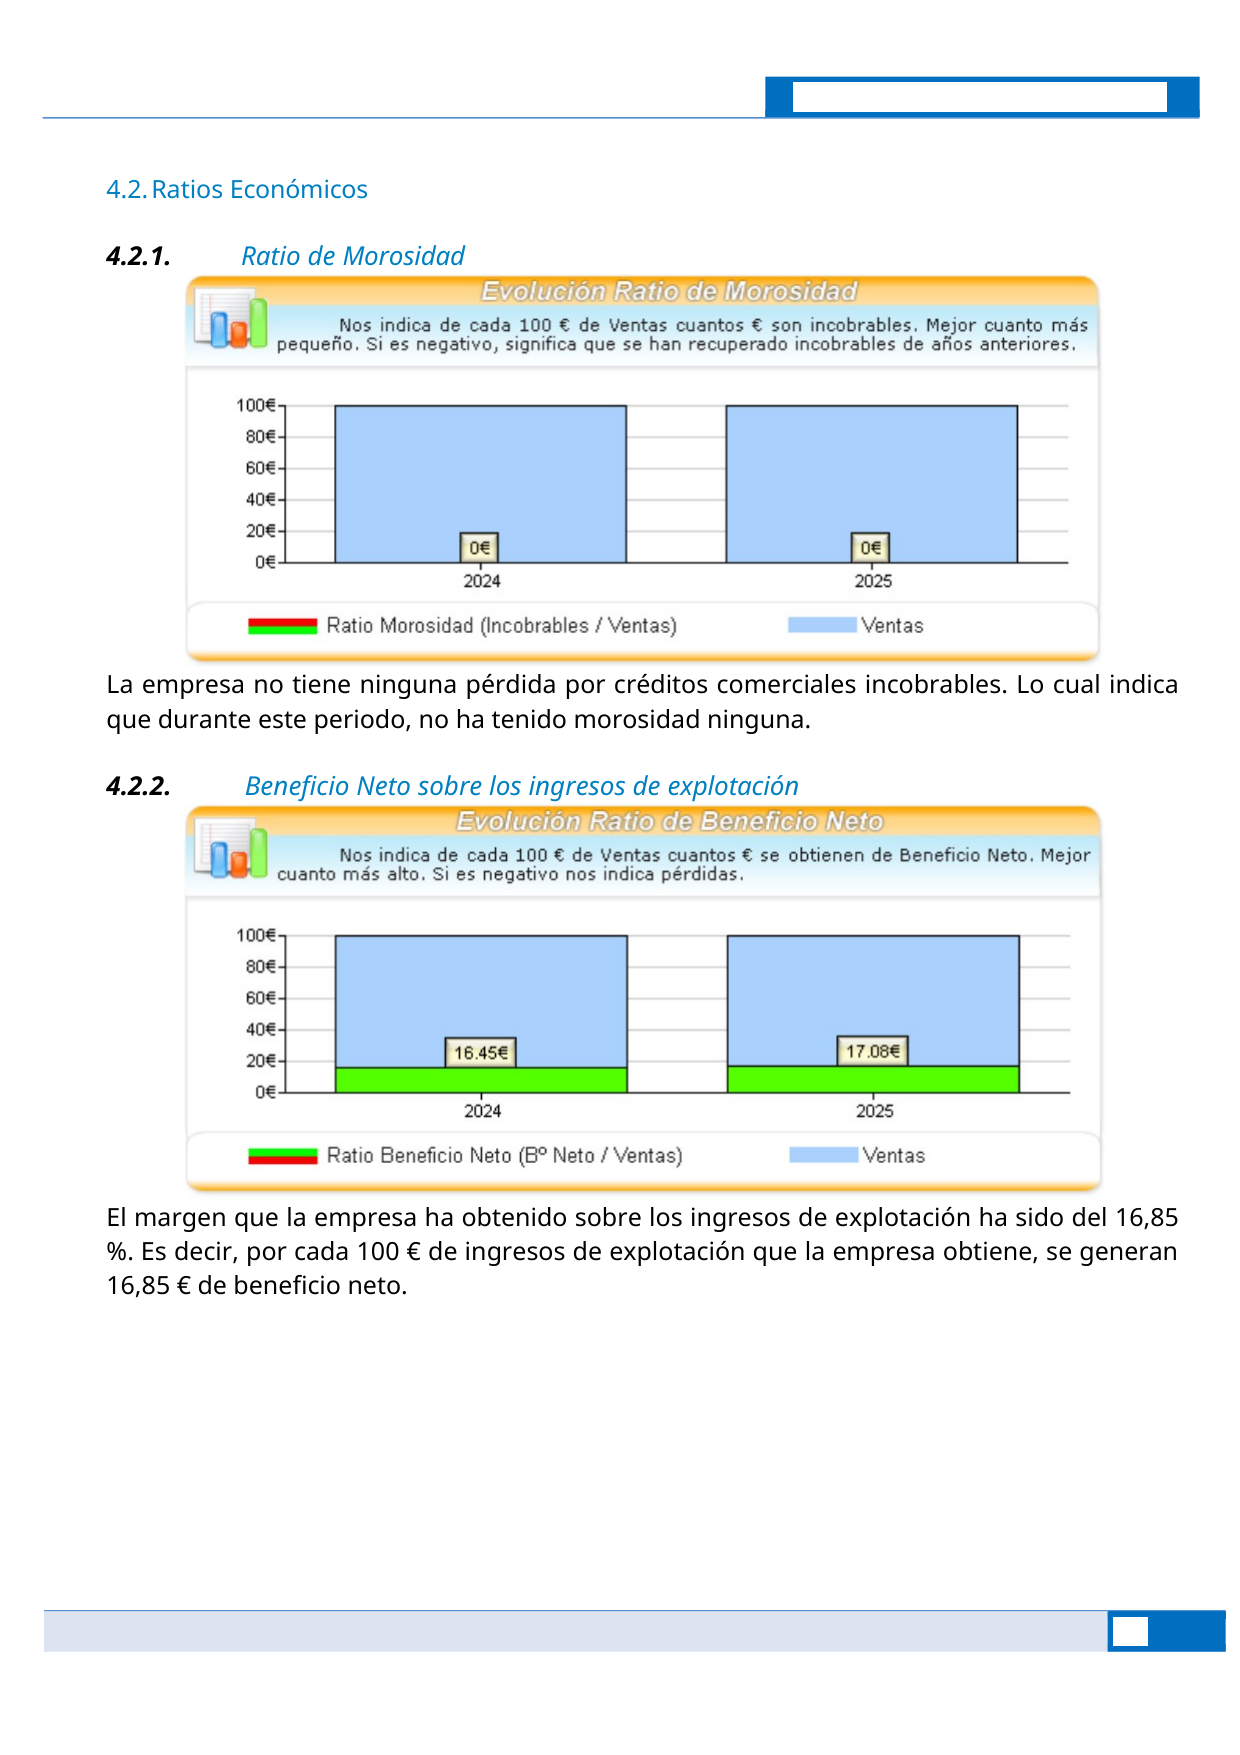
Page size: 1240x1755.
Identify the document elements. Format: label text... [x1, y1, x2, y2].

text El margen que la empresa ha obtenido sobre los ingresos de explotación ha sido del 16,85 %. Es decir, por cada 100 € de ingresos de explotación que la empresa obtiene, se generan 16,85 € de beneficio neto. [106, 1200, 1180, 1302]
list Beneficio Neto sobre los ingresos de explotación [106, 767, 1225, 803]
list Ratio de Morosidad [106, 238, 1225, 273]
list Ratios Económicos [106, 172, 1225, 206]
text La empresa no tiene ninguna pérdida por créditos comerciales incobrables. Lo cual indica que durante este periodo, no ha tenido morosidad ninguna. [106, 275, 1180, 735]
